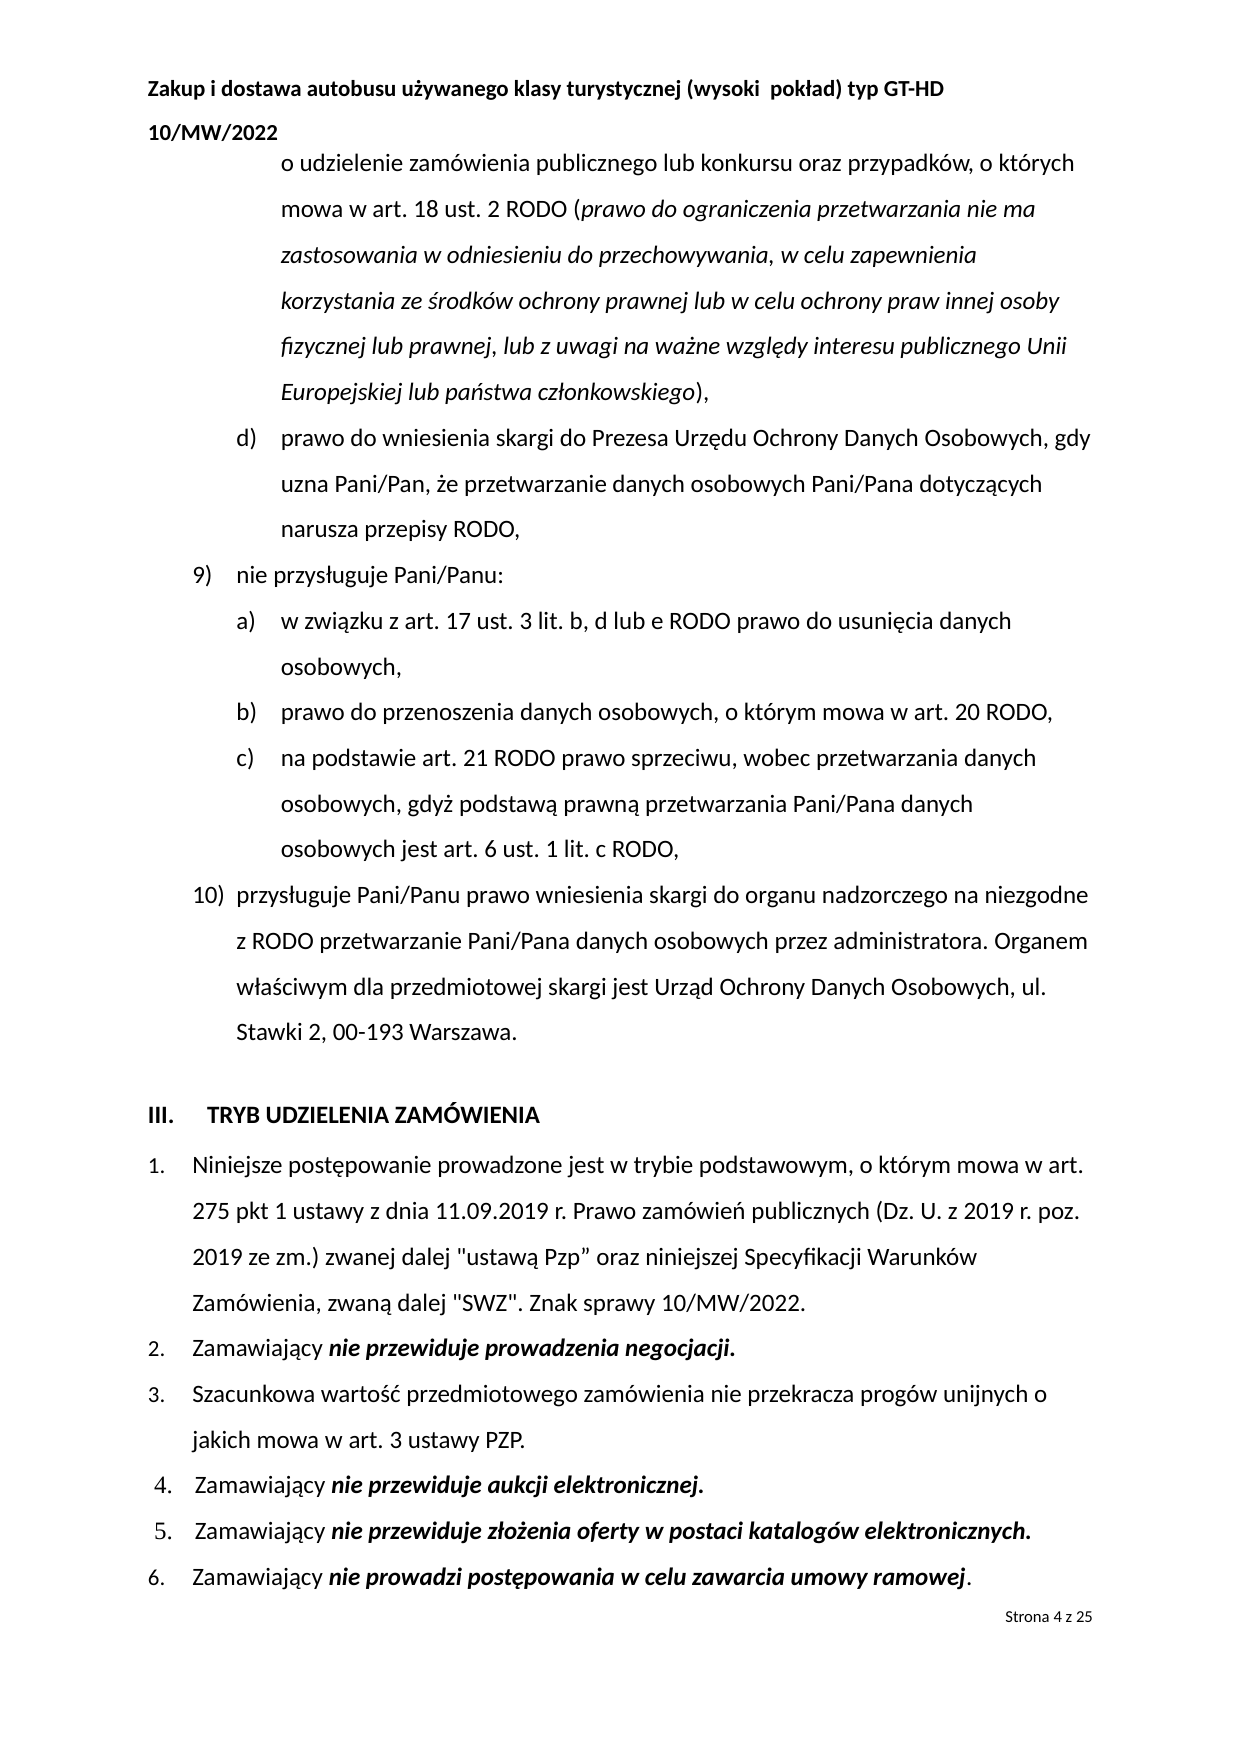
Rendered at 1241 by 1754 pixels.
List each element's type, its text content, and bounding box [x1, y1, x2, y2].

text c) na podstawie art. 21 RODO prawo sprzeciwu, wobec przetwarzania danych osobowych, gdyż podstawą prawną przetwarzania Pani/Pana danych osobowych jest art. 6 ust. 1 lit. c RODO, [236, 742, 1093, 864]
list Zamawiający nie przewiduje prowadzenia negocjacji. [148, 1332, 1093, 1363]
list Szacunkowa wartość przedmiotowego zamówienia nie przekracza progów unijnych o jakich mowa w art. 3 ustawy PZP. [148, 1378, 1093, 1454]
text 9) nie przysługuje Pani/Panu: [192, 559, 1093, 590]
text b) prawo do przenoszenia danych osobowych, o którym mowa w art. 20 RODO, [236, 696, 1093, 727]
text o udzielenie zamówienia publicznego lub konkursu oraz przypadków, o których mowa w art. 18 ust. 2 RODO (prawo do ograniczenia przetwarzania nie ma zastosowania w odniesieniu do przechowywania, w celu zapewnienia korzystania ze środków ochrony prawnej lub w celu ochrony praw innej osoby fizycznej lub prawnej, lub z uwagi na ważne względy interesu publicznego Unii Europejskiej lub państwa członkowskiego), [236, 148, 1093, 407]
list Zamawiający nie przewiduje aukcji elektronicznej. [154, 1470, 1093, 1500]
list Zamawiający nie przewiduje złożenia oferty w postaci katalogów elektronicznych. [154, 1515, 1093, 1546]
list Niniejsze postępowanie prowadzone jest w trybie podstawowym, o którym mowa w art. 275 pkt 1 ustawy z dnia 11.09.2019 r. Prawo zamówień publicznych (Dz. U. z 2019 r. poz. 2019 ze zm.) zwanej dalej "ustawą Pzp” oraz niniejszej Specyfikacji Warunków Zamówienia, zwaną dalej "SWZ". Znak sprawy 10/MW/2022. [148, 1149, 1093, 1317]
text d) prawo do wniesienia skargi do Prezesa Urzędu Ochrony Danych Osobowych, gdy uzna Pani/Pan, że przetwarzanie danych osobowych Pani/Pana dotyczących narusza przepisy RODO, [236, 422, 1093, 544]
list Zamawiający nie prowadzi postępowania w celu zawarcia umowy ramowej. [148, 1561, 1093, 1592]
text 10) przysługuje Pani/Panu prawo wniesienia skargi do organu nadzorczego na niezgodne z RODO przetwarzanie Pani/Pana danych osobowych przez administratora. Organem właściwym dla przedmiotowej skargi jest Urząd Ochrony Danych Osobowych, ul. Stawki 2, 00-193 Warszawa. [192, 879, 1093, 1047]
text III. TRYB UDZIELENIA ZAMÓWIENIA [148, 1100, 1093, 1130]
text a) w związku z art. 17 ust. 3 lit. b, d lub e RODO prawo do usunięcia danych osobowych, [236, 605, 1093, 681]
